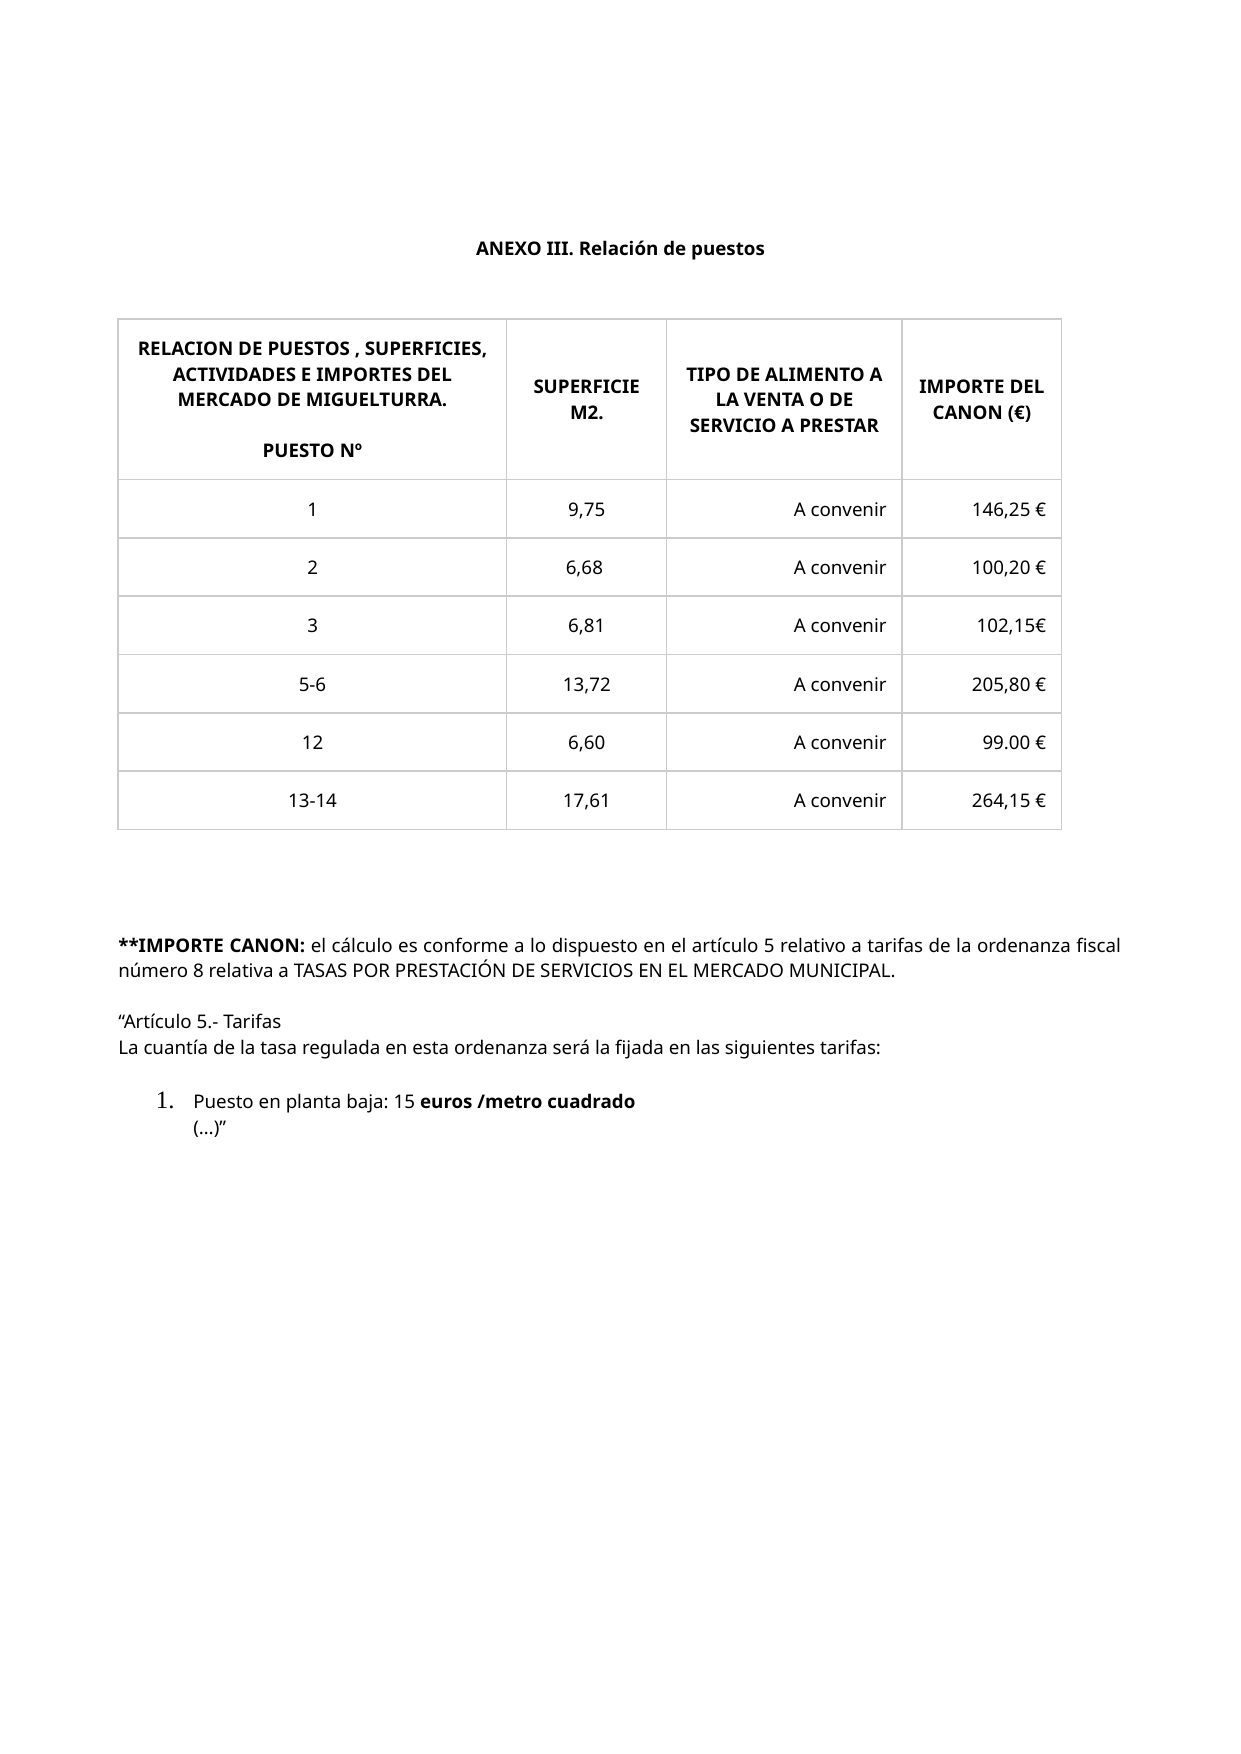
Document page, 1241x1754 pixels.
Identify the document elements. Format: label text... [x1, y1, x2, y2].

table_header TIPO DE ALIMENTO A LA VENTA O DE SERVICIO A PRESTAR [667, 320, 901, 479]
table_cell 6,68 [507, 539, 666, 595]
table_header RELACION DE PUESTOS , SUPERFICIES, ACTIVIDADES E IMPORTES DEL MERCADO DE MIGUELTURRA. PUESTO Nº [119, 320, 506, 479]
table_header SUPERFICIE M2. [507, 320, 666, 479]
table_cell 13,72 [507, 655, 666, 712]
table_cell 205,80 € [903, 655, 1061, 712]
table_cell 102,15€ [903, 597, 1061, 654]
table_cell 146,25 € [903, 480, 1061, 537]
table_cell 1 [119, 480, 506, 537]
text (…)” [193, 1114, 1122, 1140]
text La cuantía de la tasa regulada en esta ordenanza será la fijada en las siguientes tarifas: [118, 1034, 1122, 1060]
text **IMPORTE CANON: el cálculo es conforme a lo dispuesto en el artículo 5 relativo a tarifas de la ordenanza fiscal número 8 relativa a TASAS POR PRESTACIÓN DE SERVICIOS EN EL MERCADO MUNICIPAL. [118, 932, 1122, 983]
table_cell A convenir [667, 539, 901, 595]
table_cell 99.00 € [903, 714, 1061, 770]
table_cell 5-6 [119, 655, 506, 712]
table_header IMPORTE DEL CANON (€) [903, 320, 1061, 479]
table_cell A convenir [667, 772, 901, 829]
table_cell 6,60 [507, 714, 666, 770]
table_cell 6,81 [507, 597, 666, 654]
text ANEXO III. Relación de puestos [118, 235, 1122, 261]
list Puesto en planta baja: 15 euros /metro cuadrado [156, 1085, 1122, 1114]
table_cell 100,20 € [903, 539, 1061, 595]
text “Artículo 5.- Tarifas [118, 1009, 1122, 1034]
table_cell A convenir [667, 655, 901, 712]
table_cell 2 [119, 539, 506, 595]
table_cell 17,61 [507, 772, 666, 829]
table_cell A convenir [667, 714, 901, 770]
table_cell A convenir [667, 480, 901, 537]
table_cell 264,15 € [903, 772, 1061, 829]
table_cell A convenir [667, 597, 901, 654]
table_cell 13-14 [119, 772, 506, 829]
table_cell 9,75 [507, 480, 666, 537]
table_cell 3 [119, 597, 506, 654]
table_cell 12 [119, 714, 506, 770]
